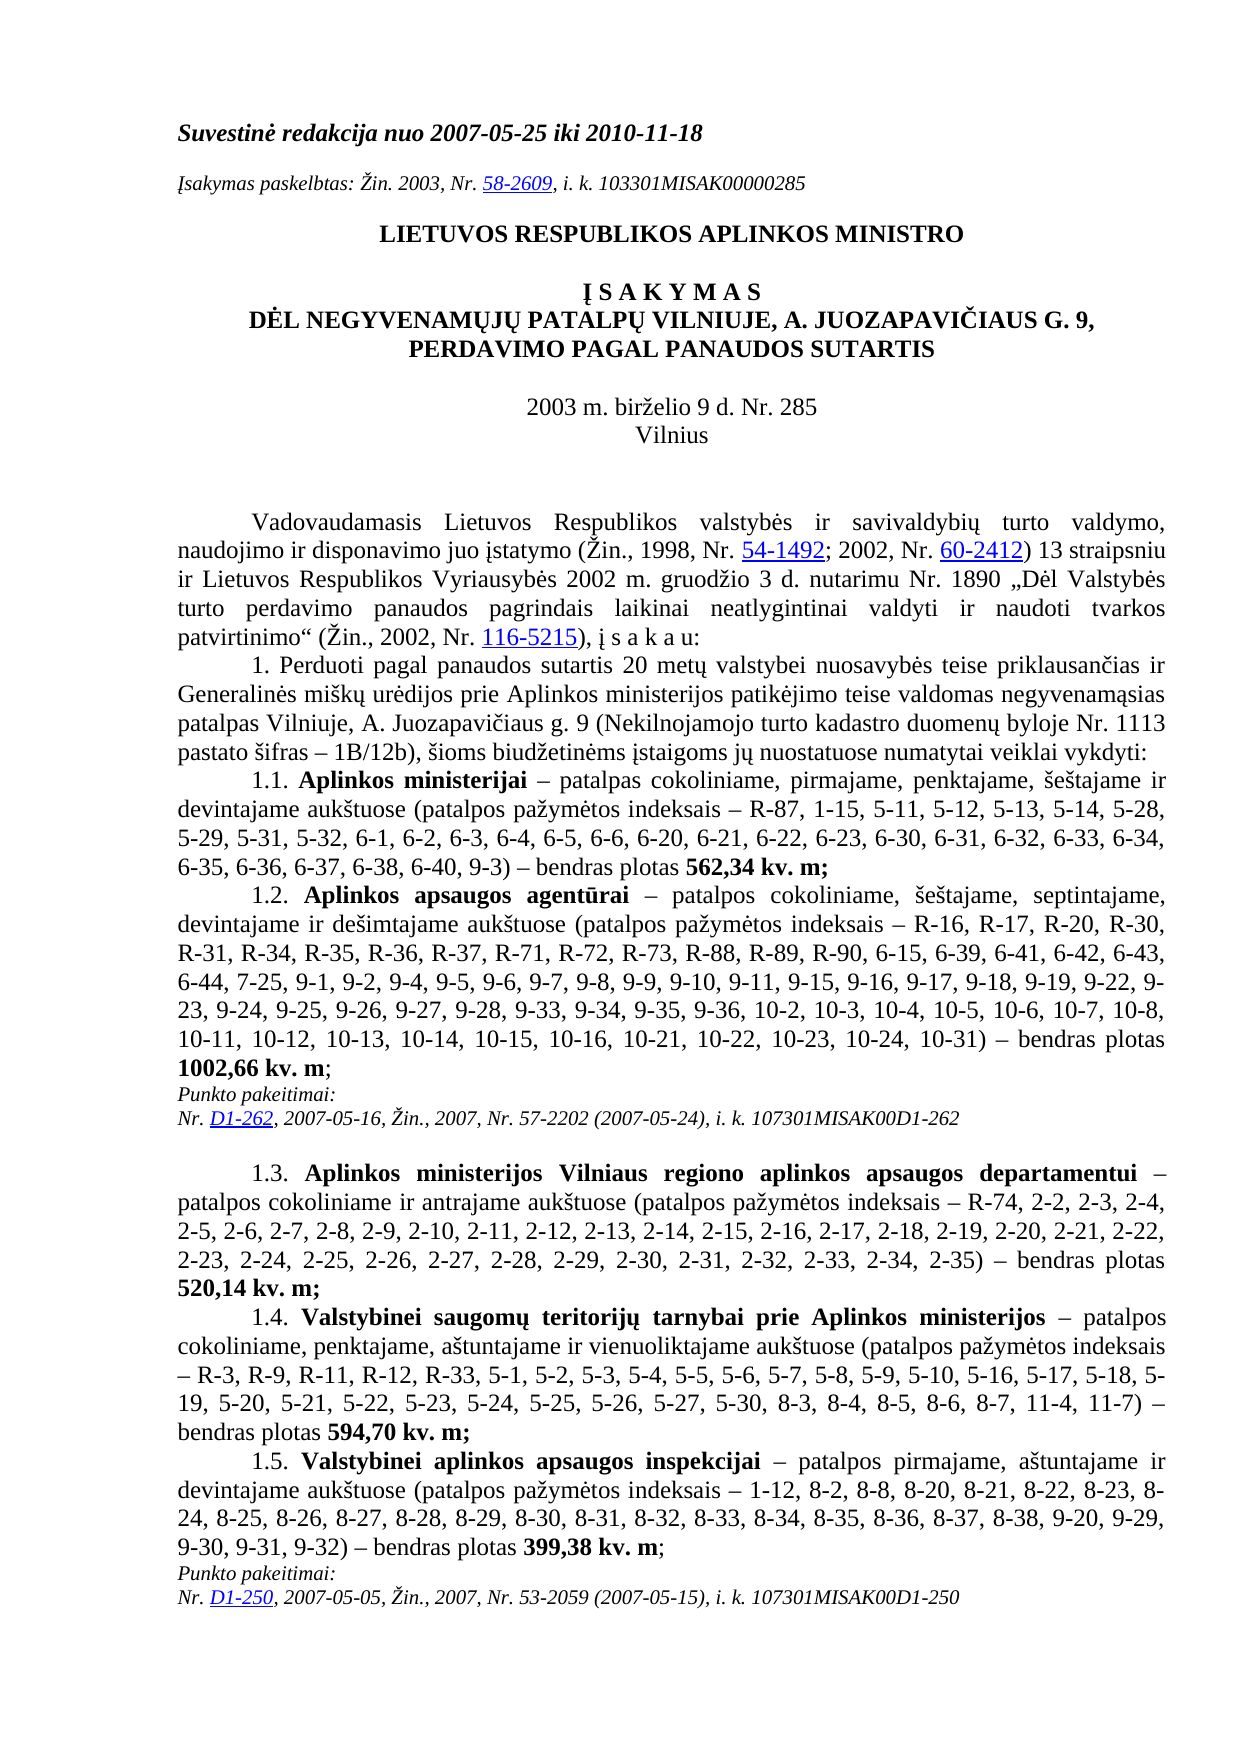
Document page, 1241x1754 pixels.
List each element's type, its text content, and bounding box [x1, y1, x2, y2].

text 1.5. Valstybinei aplinkos apsaugos inspekcijai – patalpos pirmajame, aštuntajame ir devintajame aukštuose (patalpos pažymėtos indeksais – 1-12, 8-2, 8-8, 8-20, 8-21, 8-22, 8-23, 8-24, 8-25, 8-26, 8-27, 8-28, 8-29, 8-30, 8-31, 8-32, 8-33, 8-34, 8-35, 8-36, 8-37, 8-38, 9-20, 9-29, 9-30, 9-31, 9-32) – bendras plotas 399,38 kv. m; [177, 1446, 1166, 1561]
text Įsakymas paskelbtas: Žin. 2003, Nr. 58-2609, i. k. 103301MISAK00000285 [177, 171, 1166, 195]
text Nr. D1-250, 2007-05-05, Žin., 2007, Nr. 53-2059 (2007-05-15), i. k. 107301MISAK00D1-250 [177, 1585, 1166, 1609]
text DĖL NEGYVENAMŲJŲ PATALPŲ VILNIUJE, A. JUOZAPAVIČIAUS G. 9, PERDAVIMO PAGAL PANAUDOS SUTARTIS [177, 305, 1166, 363]
text Punkto pakeitimai: [177, 1082, 1166, 1106]
text 1. Perduoti pagal panaudos sutartis 20 metų valstybei nuosavybės teise priklausančias ir Generalinės miškų urėdijos prie Aplinkos ministerijos patikėjimo teise valdomas negyvenamąsias patalpas Vilniuje, A. Juozapavičiaus g. 9 (Nekilnojamojo turto kadastro duomenų byloje Nr. 1113 pastato šifras – 1B/12b), šioms biudžetinėms įstaigoms jų nuostatuose numatytai veiklai vykdyti: [177, 650, 1166, 765]
text Nr. D1-262, 2007-05-16, Žin., 2007, Nr. 57-2202 (2007-05-24), i. k. 107301MISAK00D1-262 [177, 1106, 1166, 1130]
text 1.3. Aplinkos ministerijos Vilniaus regiono aplinkos apsaugos departamentui – patalpos cokoliniame ir antrajame aukštuose (patalpos pažymėtos indeksais – R-74, 2-2, 2-3, 2-4, 2-5, 2-6, 2-7, 2-8, 2-9, 2-10, 2-11, 2-12, 2-13, 2-14, 2-15, 2-16, 2-17, 2-18, 2-19, 2-20, 2-21, 2-22, 2-23, 2-24, 2-25, 2-26, 2-27, 2-28, 2-29, 2-30, 2-31, 2-32, 2-33, 2-34, 2-35) – bendras plotas 520,14 kv. m; [177, 1158, 1166, 1302]
text 2003 m. birželio 9 d. Nr. 285 [177, 392, 1166, 420]
text 1.4. Valstybinei saugomų teritorijų tarnybai prie Aplinkos ministerijos – patalpos cokoliniame, penktajame, aštuntajame ir vienuoliktajame aukštuose (patalpos pažymėtos indeksais – R-3, R-9, R-11, R-12, R-33, 5-1, 5-2, 5-3, 5-4, 5-5, 5-6, 5-7, 5-8, 5-9, 5-10, 5-16, 5-17, 5-18, 5-19, 5-20, 5-21, 5-22, 5-23, 5-24, 5-25, 5-26, 5-27, 5-30, 8-3, 8-4, 8-5, 8-6, 8-7, 11-4, 11-7) – bendras plotas 594,70 kv. m; [177, 1302, 1166, 1446]
text LIETUVOS RESPUBLIKOS APLINKOS MINISTRO [177, 219, 1166, 248]
text Vadovaudamasis Lietuvos Respublikos valstybės ir savivaldybių turto valdymo, naudojimo ir disponavimo juo įstatymo (Žin., 1998, Nr. 54-1492; 2002, Nr. 60-2412) 13 straipsniu ir Lietuvos Respublikos Vyriausybės 2002 m. gruodžio 3 d. nutarimu Nr. 1890 „Dėl Valstybės turto perdavimo panaudos pagrindais laikinai neatlygintinai valdyti ir naudoti tvarkos patvirtinimo“ (Žin., 2002, Nr. 116-5215), į s a k a u: [177, 507, 1166, 650]
text 1.2. Aplinkos apsaugos agentūrai – patalpos cokoliniame, šeštajame, septintajame, devintajame ir dešimtajame aukštuose (patalpos pažymėtos indeksais – R-16, R-17, R-20, R-30, R-31, R-34, R-35, R-36, R-37, R-71, R-72, R-73, R-88, R-89, R-90, 6-15, 6-39, 6-41, 6-42, 6-43, 6-44, 7-25, 9-1, 9-2, 9-4, 9-5, 9-6, 9-7, 9-8, 9-9, 9-10, 9-11, 9-15, 9-16, 9-17, 9-18, 9-19, 9-22, 9-23, 9-24, 9-25, 9-26, 9-27, 9-28, 9-33, 9-34, 9-35, 9-36, 10-2, 10-3, 10-4, 10-5, 10-6, 10-7, 10-8, 10-11, 10-12, 10-13, 10-14, 10-15, 10-16, 10-21, 10-22, 10-23, 10-24, 10-31) – bendras plotas 1002,66 kv. m; [177, 880, 1166, 1082]
text Punkto pakeitimai: [177, 1561, 1166, 1585]
text Vilnius [177, 420, 1166, 449]
text Į S A K Y M A S [177, 277, 1166, 305]
text Suvestinė redakcija nuo 2007-05-25 iki 2010-11-18 [177, 118, 1166, 147]
text 1.1. Aplinkos ministerijai – patalpas cokoliniame, pirmajame, penktajame, šeštajame ir devintajame aukštuose (patalpos pažymėtos indeksais – R-87, 1-15, 5-11, 5-12, 5-13, 5-14, 5-28, 5-29, 5-31, 5-32, 6-1, 6-2, 6-3, 6-4, 6-5, 6-6, 6-20, 6-21, 6-22, 6-23, 6-30, 6-31, 6-32, 6-33, 6-34, 6-35, 6-36, 6-37, 6-38, 6-40, 9-3) – bendras plotas 562,34 kv. m; [177, 765, 1166, 880]
